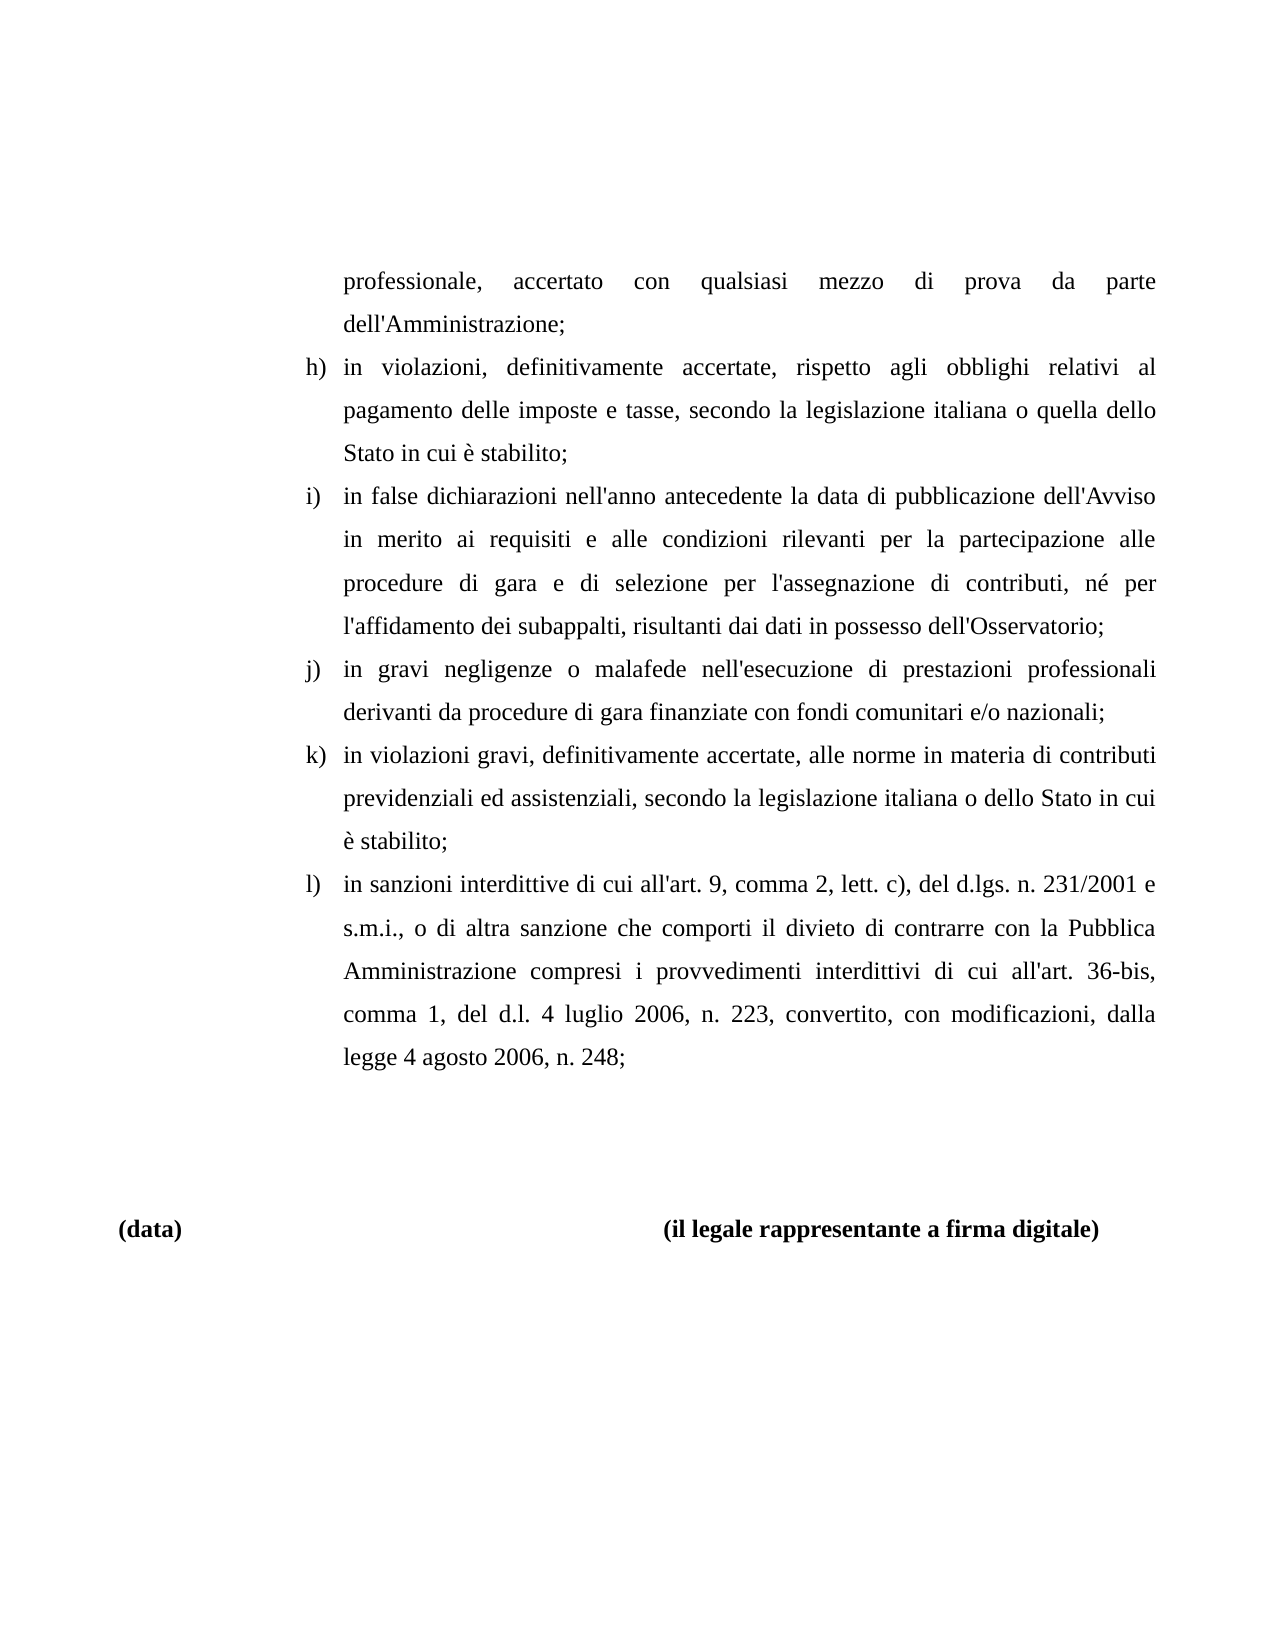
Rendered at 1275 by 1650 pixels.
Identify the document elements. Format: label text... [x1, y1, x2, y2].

list in sanzioni interdittive di cui all'art. 9, comma 2, lett. c), del d.lgs. n. 231/2001 e s.m.i., o di altra sanzione che comporti il divieto di contrarre con la Pubblica Amministrazione compresi i provvedimenti interdittivi di cui all'art. 36-bis, comma 1, del d.l. 4 luglio 2006, n. 223, convertito, con modificazioni, dalla legge 4 agosto 2006, n. 248; [306, 869, 1157, 1071]
list in gravi negligenze o malafede nell'esecuzione di prestazioni professionali derivanti da procedure di gara finanziate con fondi comunitari e/o nazionali; [306, 654, 1157, 726]
list in false dichiarazioni nell'anno antecedente la data di pubblicazione dell'Avviso in merito ai requisiti e alle condizioni rilevanti per la partecipazione alle procedure di gara e di selezione per l'assegnazione di contributi, né per l'affidamento dei subappalti, risultanti dai dati in possesso dell'Osservatorio; [306, 481, 1157, 639]
list in violazioni, definitivamente accertate, rispetto agli obblighi relativi al pagamento delle imposte e tasse, secondo la legislazione italiana o quella dello Stato in cui è stabilito; [306, 352, 1157, 467]
list in violazioni gravi, definitivamente accertate, alle norme in materia di contributi previdenziali ed assistenziali, secondo la legislazione italiana o dello Stato in cui è stabilito; [306, 740, 1157, 855]
list professionale, accertato con qualsiasi mezzo di prova da parte dell'Amministrazione; [306, 266, 1157, 338]
text (data) (il legale rappresentante a firma digitale) [118, 1214, 1157, 1243]
